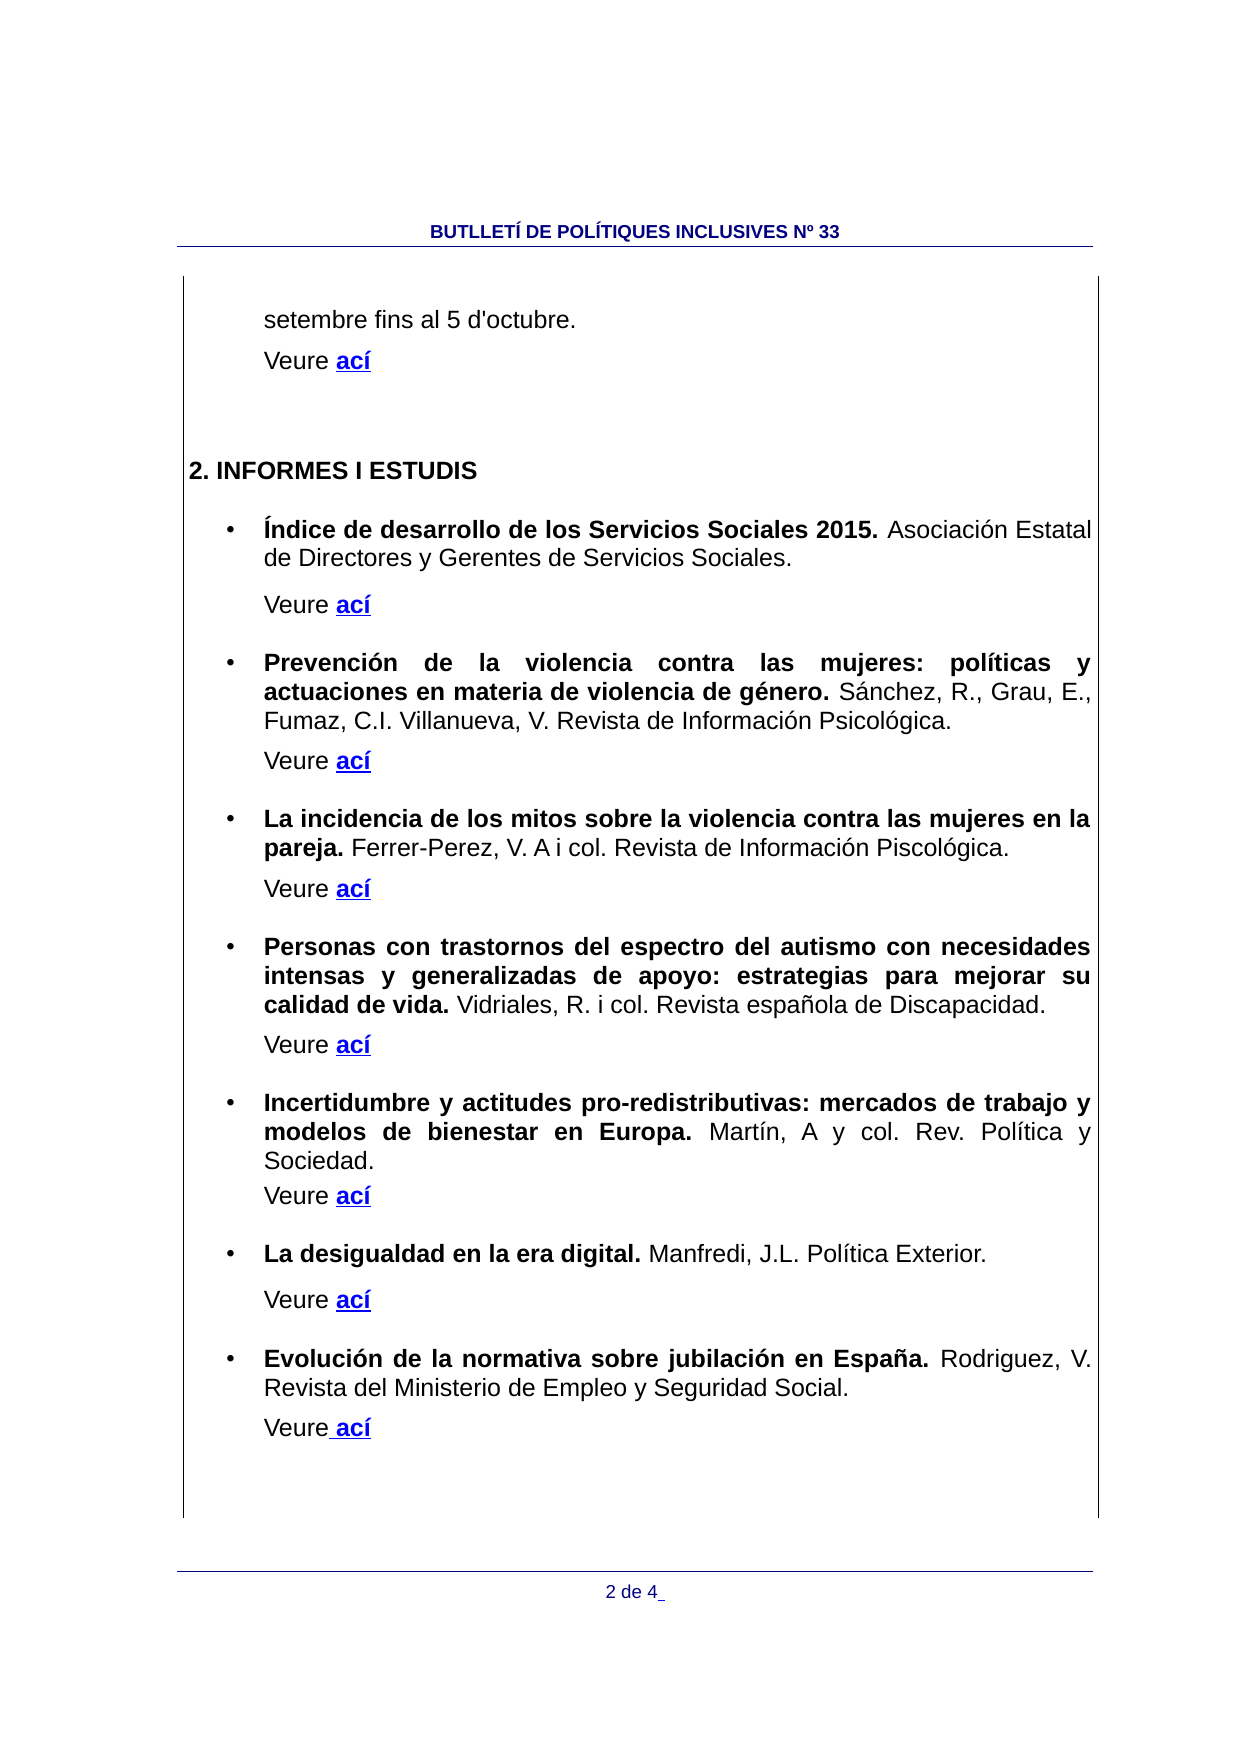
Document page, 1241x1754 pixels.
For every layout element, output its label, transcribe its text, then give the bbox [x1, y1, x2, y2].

table_cell setembre fins al 5 d'octubre. Veure ací 2. INFORMES I ESTUDIS Índice de desarrollo de los Servicios Sociales 2015. Asociación Estatal de Directores y Gerentes de Servicios Sociales. Veure ací Prevención de la violencia contra las mujeres: políticas y actuaciones en materia de violencia de género. Sánchez, R., Grau, E., Fumaz, C.I. Villanueva, V. Revista de Información Psicológica. Veure ací La incidencia de los mitos sobre la violencia contra las mujeres en la pareja. Ferrer-Perez, V. A i col. Revista de Información Piscológica. Veure ací Personas con trastornos del espectro del autismo con necesidades intensas y generalizadas de apoyo: estrategias para mejorar su calidad de vida. Vidriales, R. i col. Revista española de Discapacidad. Veure ací Incertidumbre y actitudes pro-redistributivas: mercados de trabajo y modelos de bienestar en Europa. Martín, A y col. Rev. Política y Sociedad. Veure ací La desigualdad en la era digital. Manfredi, J.L. Política Exterior. Veure ací Evolución de la normativa sobre jubilación en España. Rodriguez, V. Revista del Ministerio de Empleo y Seguridad Social. Veure ací [184, 276, 1098, 1518]
